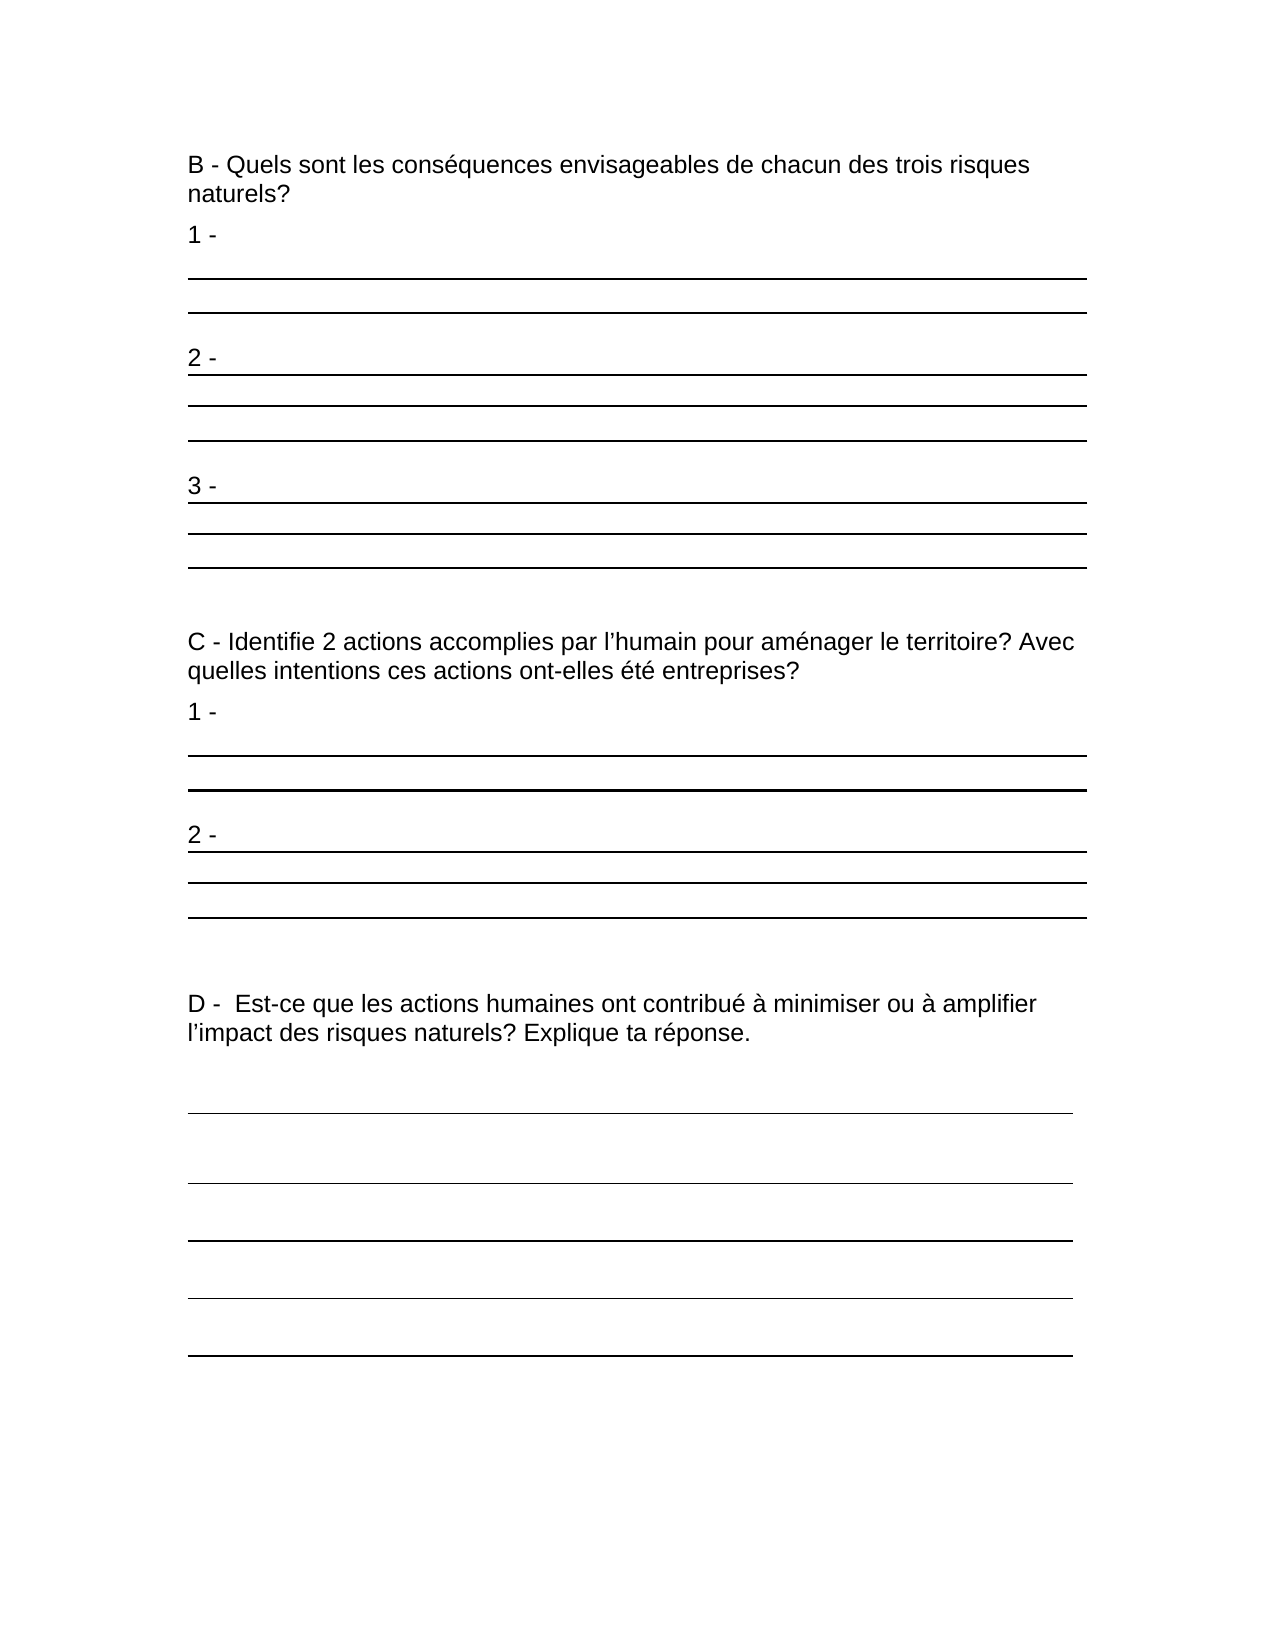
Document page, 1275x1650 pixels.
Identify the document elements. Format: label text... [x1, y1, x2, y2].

text 2 - [187, 820, 1087, 853]
text 2 - [187, 343, 1087, 376]
text 1 - [187, 220, 1087, 249]
text D - Est-ce que les actions humaines ont contribué à minimiser ou à amplifier l’impact des risques naturels? Explique ta réponse. [187, 989, 1087, 1047]
text C - Identifie 2 actions accomplies par l’humain pour aménager le territoire? Avec quelles intentions ces actions ont-elles été entreprises? [187, 598, 1087, 684]
text B - Quels sont les conséquences envisageables de chacun des trois risques naturels? [187, 150, 1087, 207]
text 1 - [187, 697, 1087, 726]
text 3 - [187, 471, 1087, 504]
